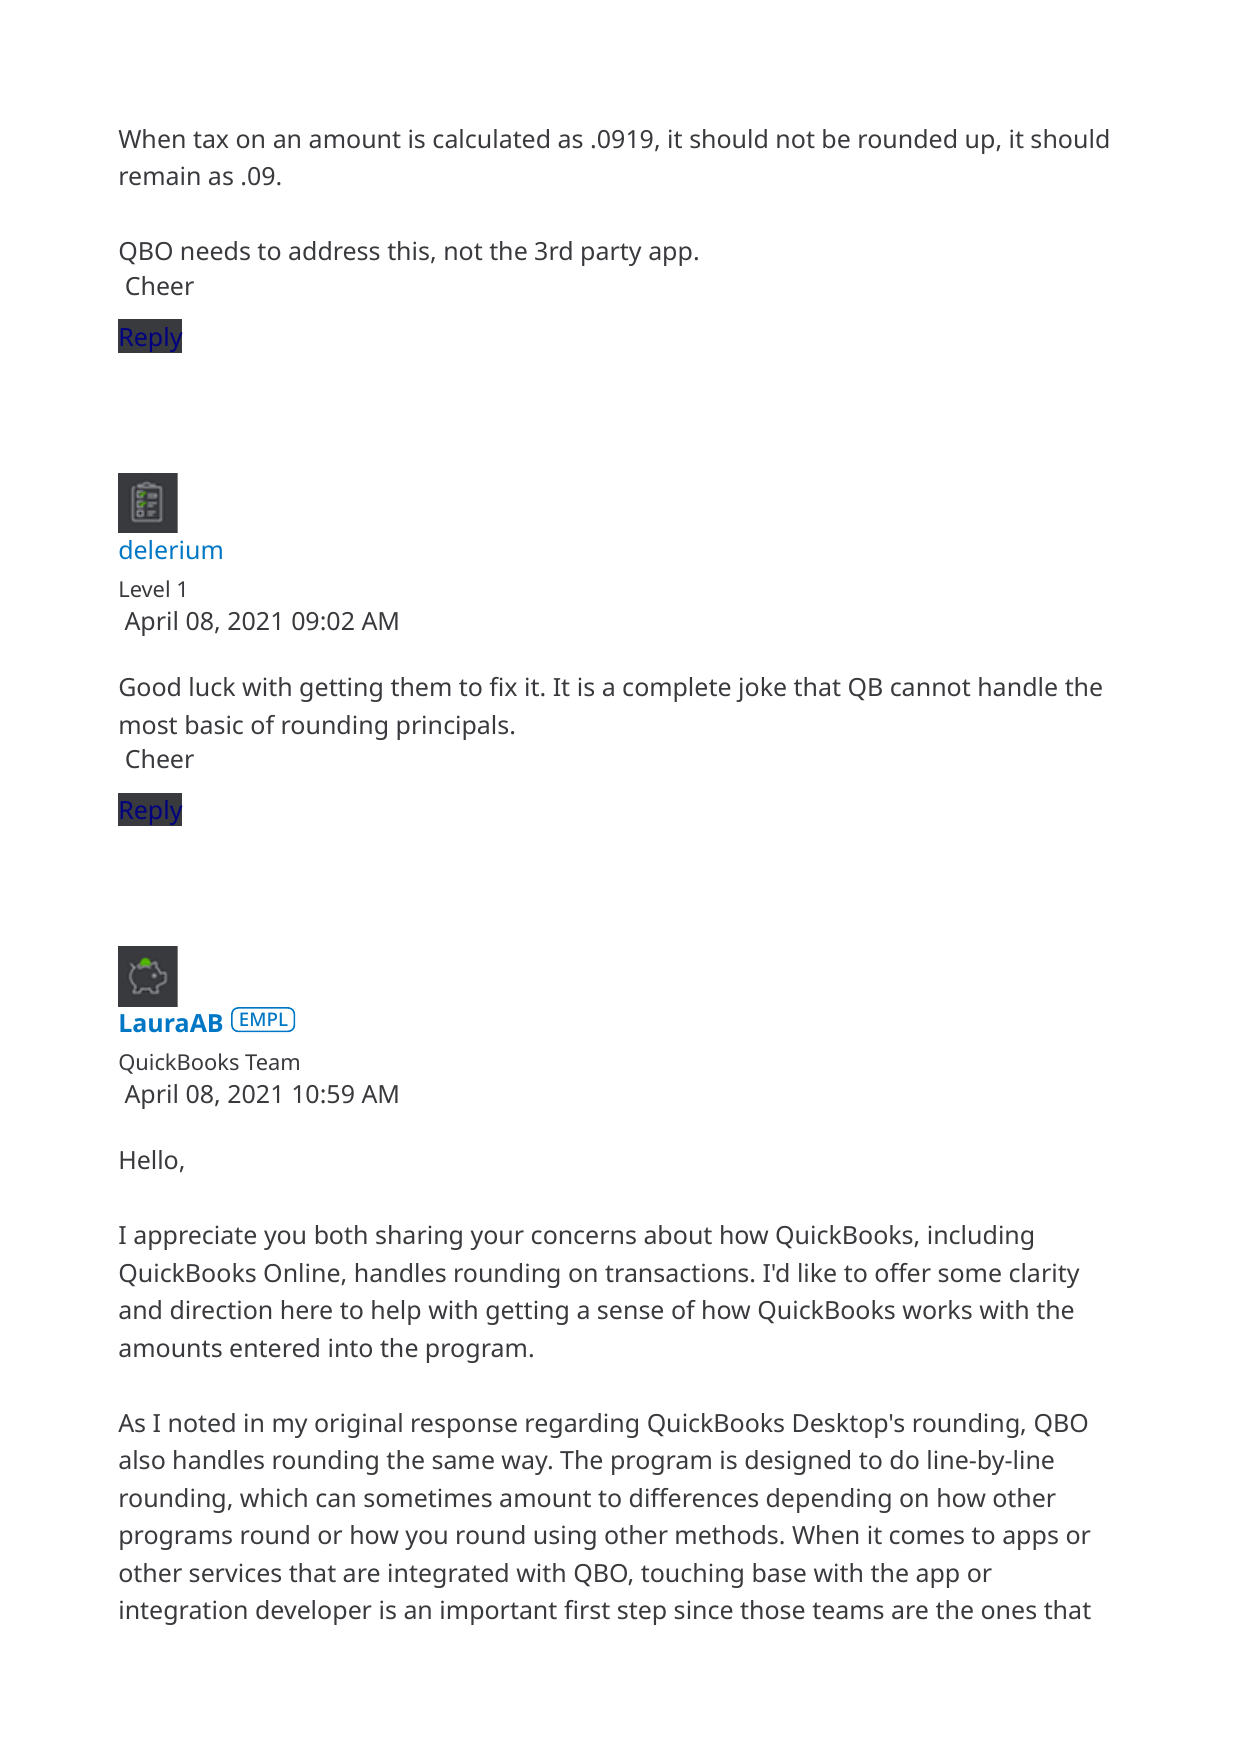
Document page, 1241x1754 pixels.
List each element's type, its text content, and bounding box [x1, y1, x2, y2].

picture [118, 946, 178, 1007]
picture [118, 473, 178, 533]
text QuickBooks Team [118, 1047, 1122, 1077]
text Cheer [118, 268, 1122, 302]
text When tax on an amount is calculated as .0919, it should not be rounded up, it should remain as .09. [118, 118, 1122, 193]
text As I noted in my original response regarding QuickBooks Desktop's rounding, QBO also handles rounding the same way. The program is designed to do line-by-line rounding, which can sometimes amount to differences depending on how other programs round or how you round using other methods. When it comes to apps or other services that are integrated with QBO, touching base with the app or integration developer is an important first step since those teams are the ones that [118, 1402, 1122, 1627]
text QBO needs to address this, not the 3rd party app. [118, 231, 1122, 268]
text Reply [118, 792, 1122, 826]
text Hello, [118, 1139, 1122, 1177]
text ‎April 08, 2021 09:02 AM [118, 603, 1122, 638]
text Cheer [118, 741, 1122, 775]
text Reply [118, 319, 1122, 353]
text ‎April 08, 2021 10:59 AM [118, 1077, 1122, 1111]
text LauraAB [118, 1006, 1122, 1040]
text Level 1 [118, 574, 1122, 603]
text Good luck with getting them to fix it. It is a complete joke that QB cannot handle the most basic of rounding principals. [118, 666, 1122, 741]
text delerium [118, 533, 1122, 567]
text I appreciate you both sharing your concerns about how QuickBooks, including QuickBooks Online, handles rounding on transactions. I'd like to offer some clarity and direction here to help with getting a sense of how QuickBooks works with the amounts entered into the program. [118, 1214, 1122, 1364]
